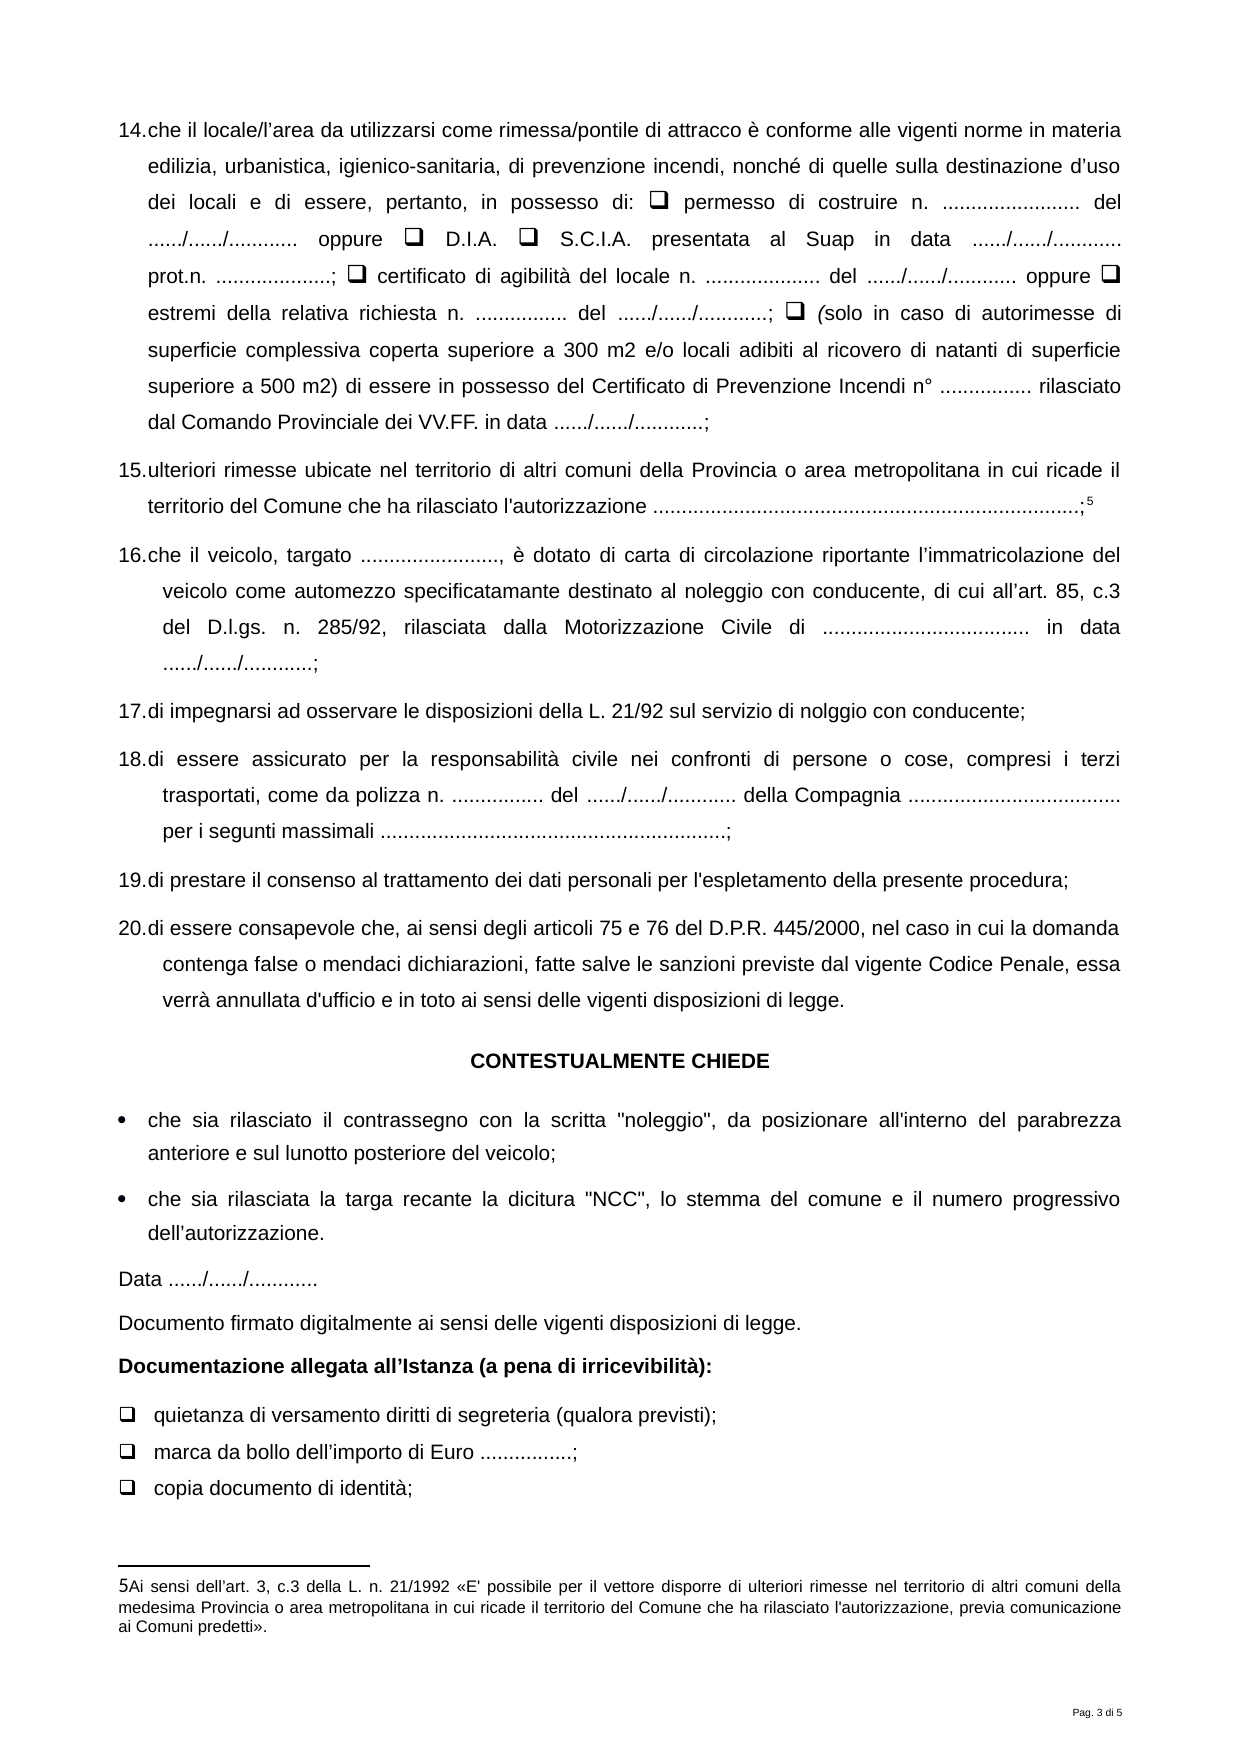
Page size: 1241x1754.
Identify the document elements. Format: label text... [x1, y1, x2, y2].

subtitle ulteriori rimesse ubicate nel territorio di altri comuni della Provincia o area metropolitana in cui ricade il territorio del Comune che ha rilasciato l'autorizzazione ..........................................................................; [118, 458, 1122, 518]
subtitle di essere consapevole che, ai sensi degli articoli 75 e 76 del D.P.R. 445/2000, nel caso in cui la domanda contenga false o mendaci dichiarazioni, fatte salve le sanzioni previste dal vigente Codice Penale, essa verrà annullata d'ufficio e in toto ai sensi delle vigenti disposizioni di legge. [118, 916, 1122, 1012]
subtitle di impegnarsi ad osservare le disposizioni della L. 21/92 sul servizio di nolggio con conducente; [118, 699, 1122, 723]
list copia documento di identità; [118, 1476, 1122, 1500]
subtitle che il locale/l’area da utilizzarsi come rimessa/pontile di attracco è conforme alle vigenti norme in materia edilizia, urbanistica, igienico-sanitaria, di prevenzione incendi, nonché di quelle sulla destinazione d’uso dei locali e di essere, pertanto, in possesso di:  permesso di costruire n. ........................ del ....../....../............ oppure  D.I.A.  S.C.I.A. presentata al Suap in data ....../....../............ prot.n. ....................;  certificato di agibilità del locale n. .................... del ....../....../............ oppure  estremi della relativa richiesta n. ................ del ....../....../............;  (solo in caso di autorimesse di superficie complessiva coperta superiore a 300 m2 e/o locali adibiti al ricovero di natanti di superficie superiore a 500 m2) di essere in possesso del Certificato di Prevenzione Incendi n° ................ rilasciato dal Comando Provinciale dei VV.FF. in data ....../....../............; [118, 118, 1122, 434]
text Documento firmato digitalmente ai sensi delle vigenti disposizioni di legge. [118, 1310, 1122, 1334]
text Data ....../....../............ [118, 1267, 1122, 1291]
subtitle CONTESTUALMENTE CHIEDE [118, 1049, 1122, 1073]
subtitle che sia rilasciata la targa recante la dicitura "NCC", lo stemma del comune e il numero progressivo dell’autorizzazione. [118, 1187, 1122, 1245]
subtitle che sia rilasciato il contrassegno con la scritta "noleggio", da posizionare all'interno del parabrezza anteriore e sul lunotto posteriore del veicolo; [118, 1107, 1122, 1165]
subtitle che il veicolo, targato ........................, è dotato di carta di circolazione riportante l’immatricolazione del veicolo come automezzo specificatamante destinato al noleggio con conducente, di cui all’art. 85, c.3 del D.l.gs. n. 285/92, rilasciata dalla Motorizzazione Civile di .................................... in data ....../....../............; [118, 543, 1122, 674]
list Ai sensi dell’art. 3, c.3 della L. n. 21/1992 «E' possibile per il vettore disporre di ulteriori rimesse nel territorio di altri comuni della medesima Provincia o area metropolitana in cui ricade il territorio del Comune che ha rilasciato l'autorizzazione, previa comunicazione ai Comuni predetti». [118, 1572, 1122, 1636]
subtitle di prestare il consenso al trattamento dei dati personali per l'espletamento della presente procedura; [118, 868, 1122, 892]
list marca da bollo dell’importo di Euro ................; [118, 1439, 1122, 1464]
subtitle di essere assicurato per la responsabilità civile nei confronti di persone o cose, compresi i terzi trasportati, come da polizza n. ................ del ....../....../............ della Compagnia ..................................... per i segunti massimali ............................................................; [118, 747, 1122, 843]
list quietanza di versamento diritti di segreteria (qualora previsti); [118, 1403, 1122, 1427]
text Documentazione allegata all’Istanza (a pena di irricevibilità): [118, 1354, 1122, 1378]
